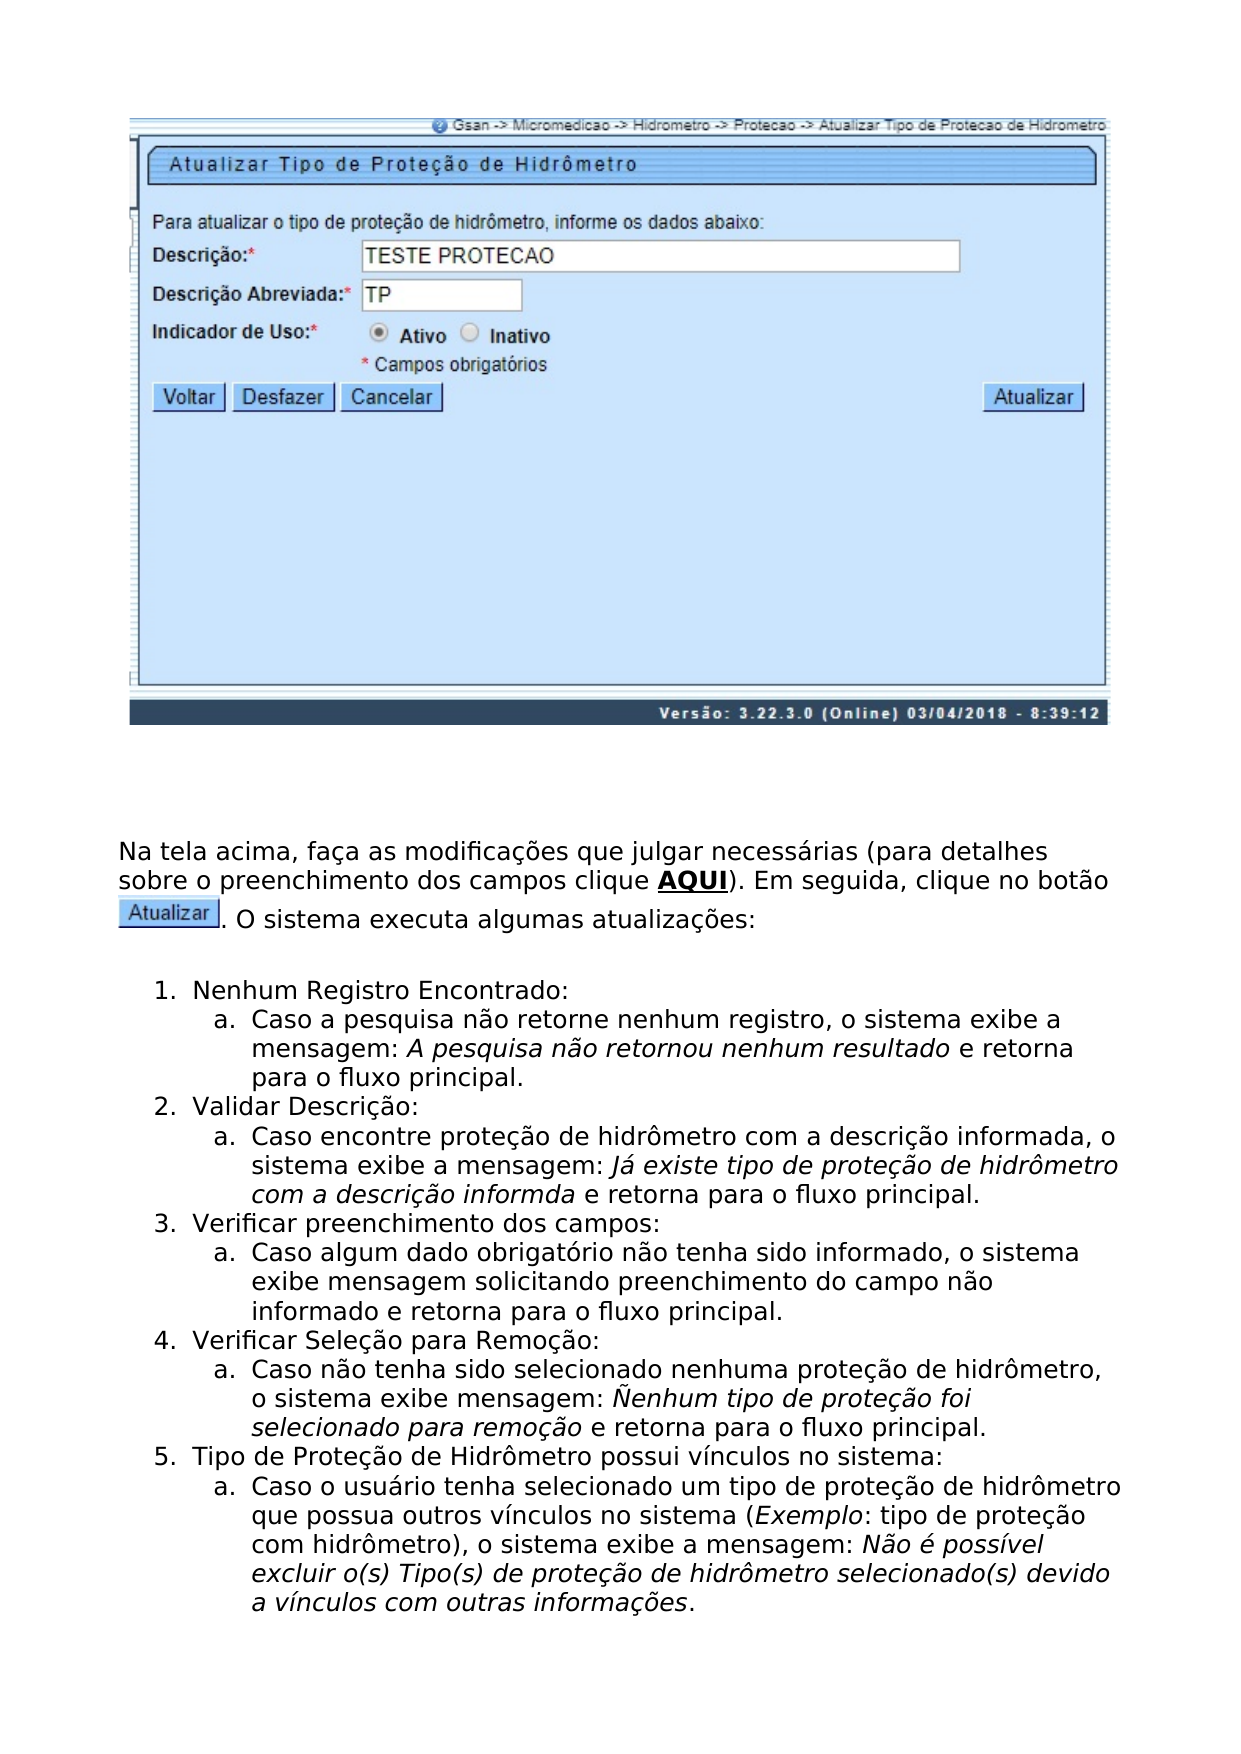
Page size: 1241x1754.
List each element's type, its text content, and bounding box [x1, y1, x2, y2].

picture [118, 895, 220, 928]
picture [129, 118, 1111, 725]
list Verificar Seleção para Remoção: [177, 1326, 1122, 1355]
list Caso encontre proteção de hidrômetro com a descrição informada, o sistema exibe a mensagem: Já existe tipo de proteção de hidrômetro com a descrição informda e retorna para o fluxo principal. [236, 1122, 1122, 1209]
list Caso o usuário tenha selecionado um tipo de proteção de hidrômetro que possua outros vínculos no sistema (Exemplo: tipo de proteção com hidrômetro), o sistema exibe a mensagem: Não é possível excluir o(s) Tipo(s) de proteção de hidrômetro selecionado(s) devido a vínculos com outras informações. [236, 1472, 1122, 1618]
list Caso não tenha sido selecionado nenhuma proteção de hidrômetro, o sistema exibe mensagem: Ñenhum tipo de proteção foi selecionado para remoção e retorna para o fluxo principal. [236, 1355, 1122, 1443]
list Verificar preenchimento dos campos: [177, 1209, 1122, 1238]
text Na tela acima, faça as modificações que julgar necessárias (para detalhes sobre o preenchimento dos campos clique AQUI). Em seguida, clique no botão . O sistema executa algumas atualizações: [118, 837, 1122, 934]
list Caso a pesquisa não retorne nenhum registro, o sistema exibe a mensagem: A pesquisa não retornou nenhum resultado e retorna para o fluxo principal. [236, 1005, 1122, 1093]
list Tipo de Proteção de Hidrômetro possui vínculos no sistema: [177, 1443, 1122, 1472]
list Nenhum Registro Encontrado: [177, 976, 1122, 1005]
list Validar Descrição: [177, 1093, 1122, 1122]
list Caso algum dado obrigatório não tenha sido informado, o sistema exibe mensagem solicitando preenchimento do campo não informado e retorna para o fluxo principal. [236, 1238, 1122, 1326]
